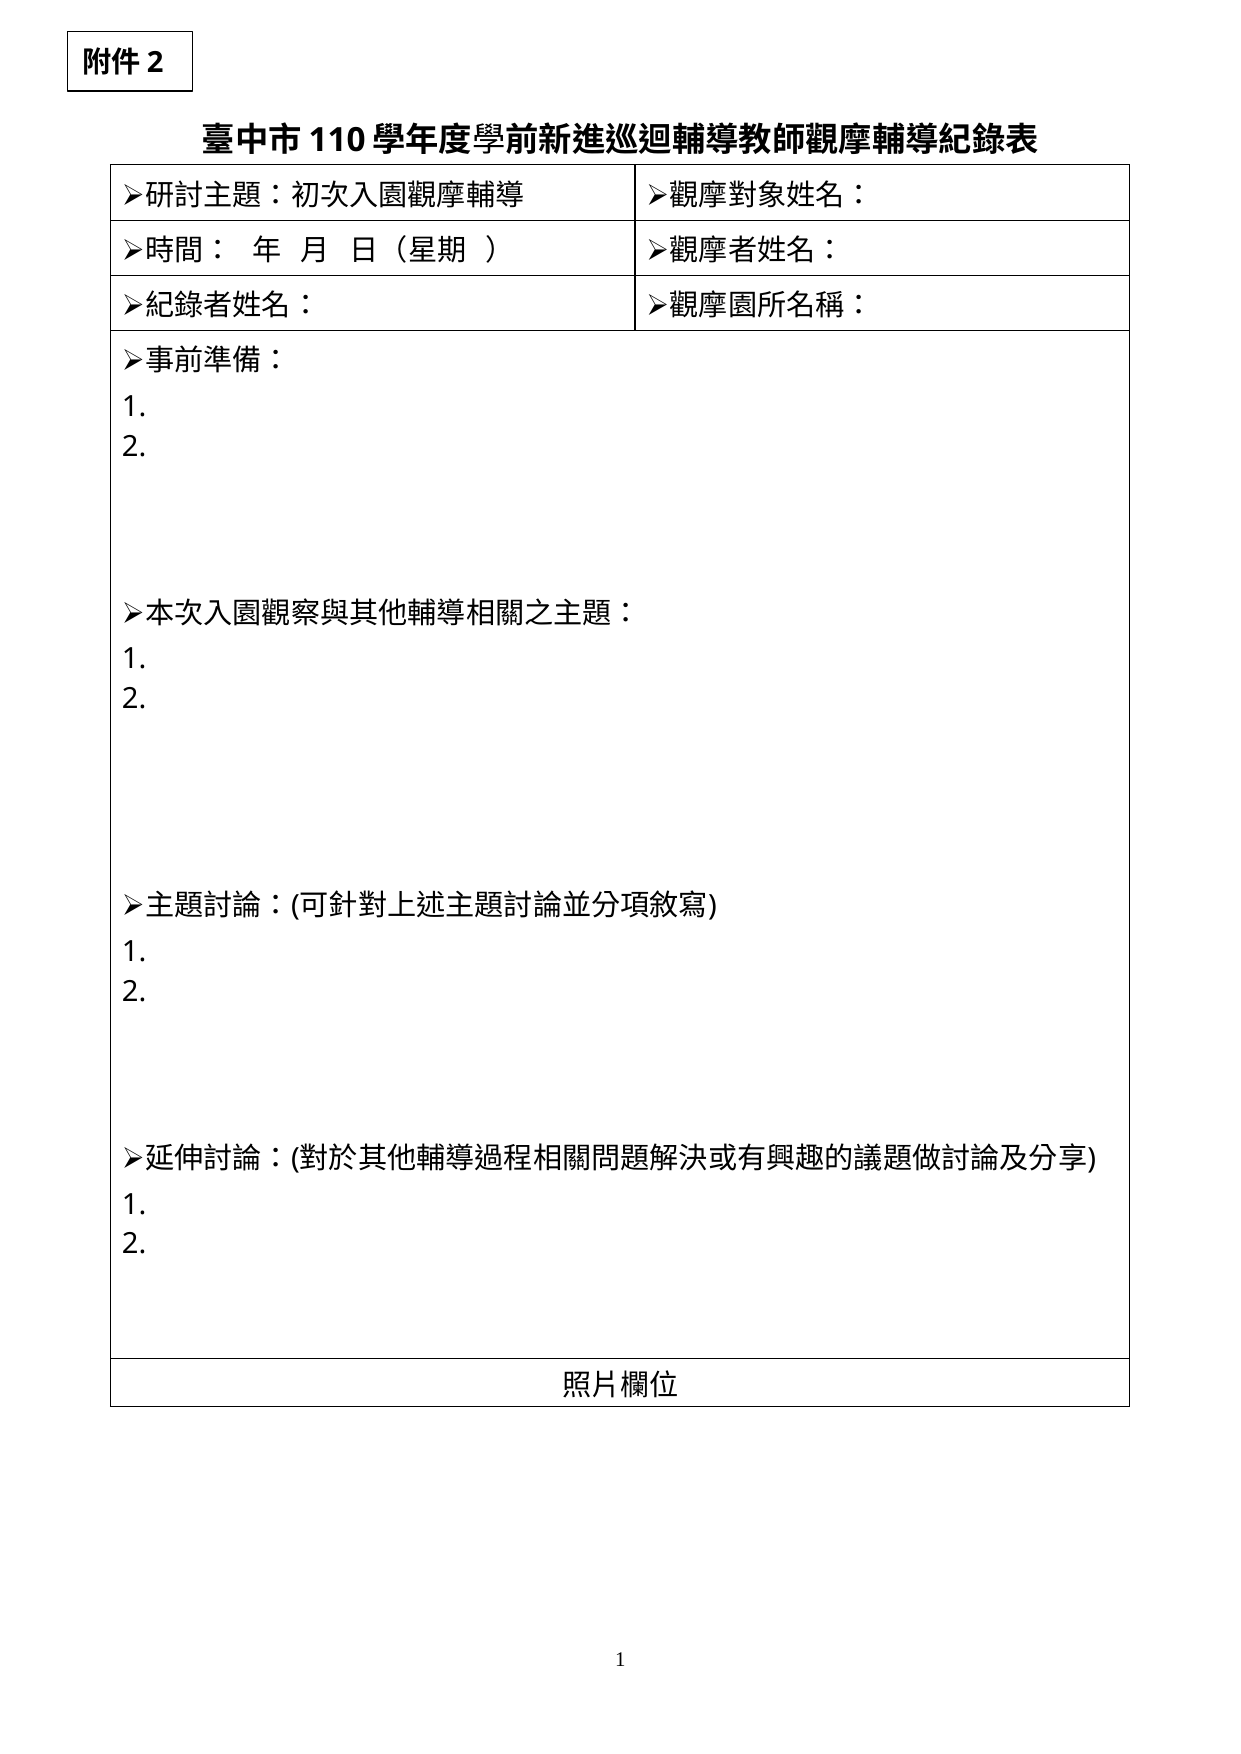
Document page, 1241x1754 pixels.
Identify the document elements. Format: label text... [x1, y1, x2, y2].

table_cell 觀摩者姓名： [636, 221, 1129, 275]
table_cell 照片欄位 [111, 1359, 1129, 1406]
text 臺中市110學年度學前新進巡迴輔導教師觀摩輔導紀錄表 [118, 113, 1122, 161]
table_header 研討主題：初次入園觀摩輔導 [111, 165, 634, 219]
table_cell 事前準備： 1. 2. 本次入園觀察與其他輔導相關之主題： 1. 2. 主題討論：(可針對上述主題討論並分項敘寫) 1. 2. 延伸討論：(對於其他輔導過程相關問題解決或有興趣的議題做討論及分享) 1. 2. [111, 331, 1129, 1358]
table_cell 時間： 年 月 日（星期 ） [111, 221, 634, 275]
table_header 觀摩對象姓名： [636, 165, 1129, 219]
table_cell 紀錄者姓名： [111, 276, 634, 330]
text 附件2 [82, 39, 178, 81]
table_cell 觀摩園所名稱： [636, 276, 1129, 330]
